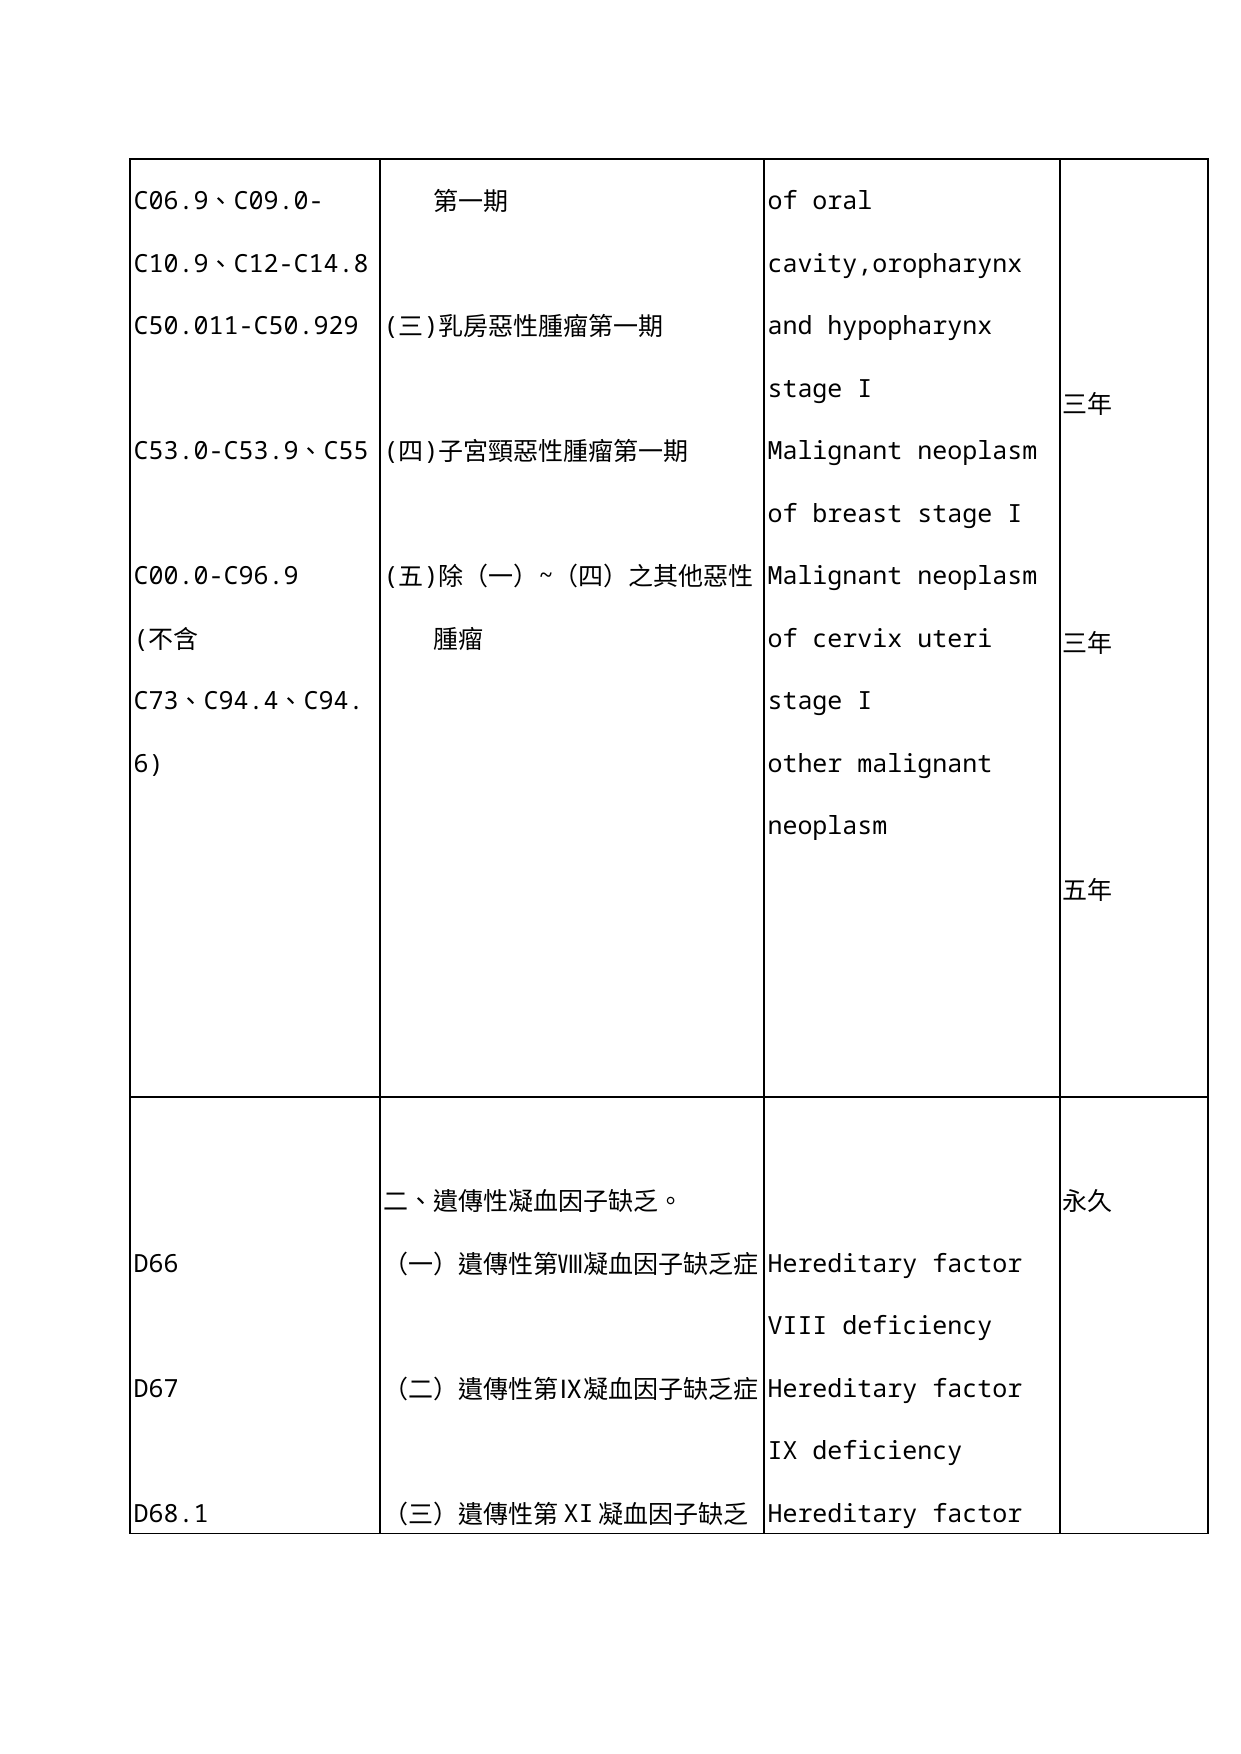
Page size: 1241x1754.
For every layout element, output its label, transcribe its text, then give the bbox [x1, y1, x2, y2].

table_cell 二、遺傳性凝血因子缺乏。 [381, 1098, 763, 1221]
table_cell Hereditary factor VIII deficiency [765, 1221, 1059, 1346]
table_cell 第一期 (三)乳房惡性腫瘤第一期 (四)子宮頸惡性腫瘤第一期 (五)除（一）~（四）之其他惡性腫瘤 [381, 160, 763, 1096]
table_cell D67 [131, 1346, 379, 1471]
table_cell of oral cavity,oropharynx and hypopharynx stage I Malignant neoplasm of breast stage I Malignant neoplasm of cervix uteri stage I other malignant neoplasm [765, 160, 1059, 1096]
table_cell 永久 [1061, 1098, 1207, 1221]
table_cell [1061, 1471, 1207, 1533]
table_cell [1061, 1221, 1207, 1346]
table_cell 三年 三年 五年 [1061, 160, 1207, 1096]
table_cell （一）遺傳性第Ⅷ凝血因子缺乏症 [381, 1221, 763, 1346]
table_cell （二）遺傳性第Ⅸ凝血因子缺乏症 [381, 1346, 763, 1471]
table_cell D66 [131, 1221, 379, 1346]
table_cell （三）遺傳性第XI凝血因子缺乏 [381, 1471, 763, 1533]
table_cell [1061, 1346, 1207, 1471]
table_cell Hereditary factor IX deficiency [765, 1346, 1059, 1471]
table_cell [765, 1098, 1059, 1221]
table_cell [131, 1098, 379, 1221]
table_cell Hereditary factor [765, 1471, 1059, 1533]
table_cell C06.9、C09.0-C10.9、C12-C14.8 C50.011-C50.929 C53.0-C53.9、C55 C00.0-C96.9 (不含C73、C94.4、C94.6) [131, 160, 379, 1096]
table_cell D68.1 [131, 1471, 379, 1533]
